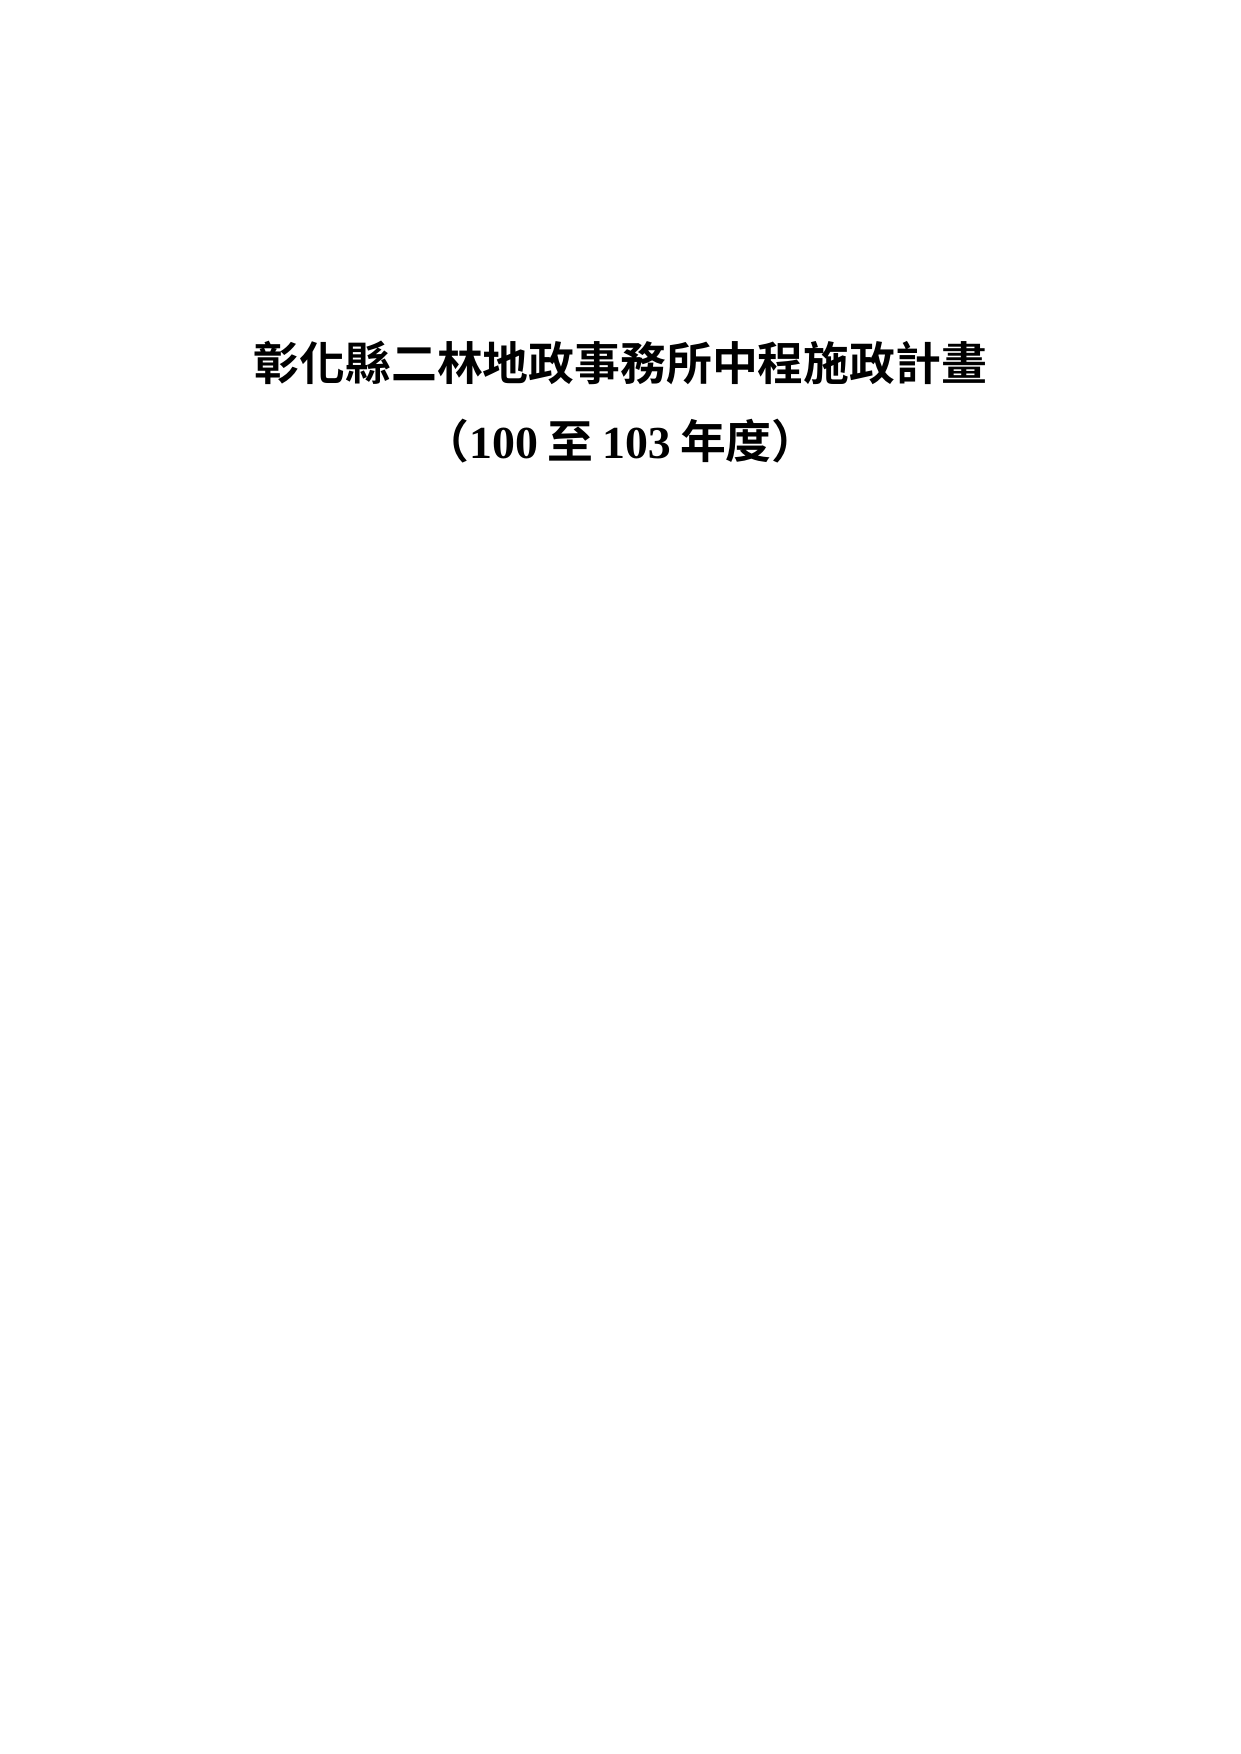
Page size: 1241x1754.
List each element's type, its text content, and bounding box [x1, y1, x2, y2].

text 彰化縣二林地政事務所中程施政計畫 [88, 327, 1152, 393]
text （100至103年度） [88, 406, 1152, 472]
